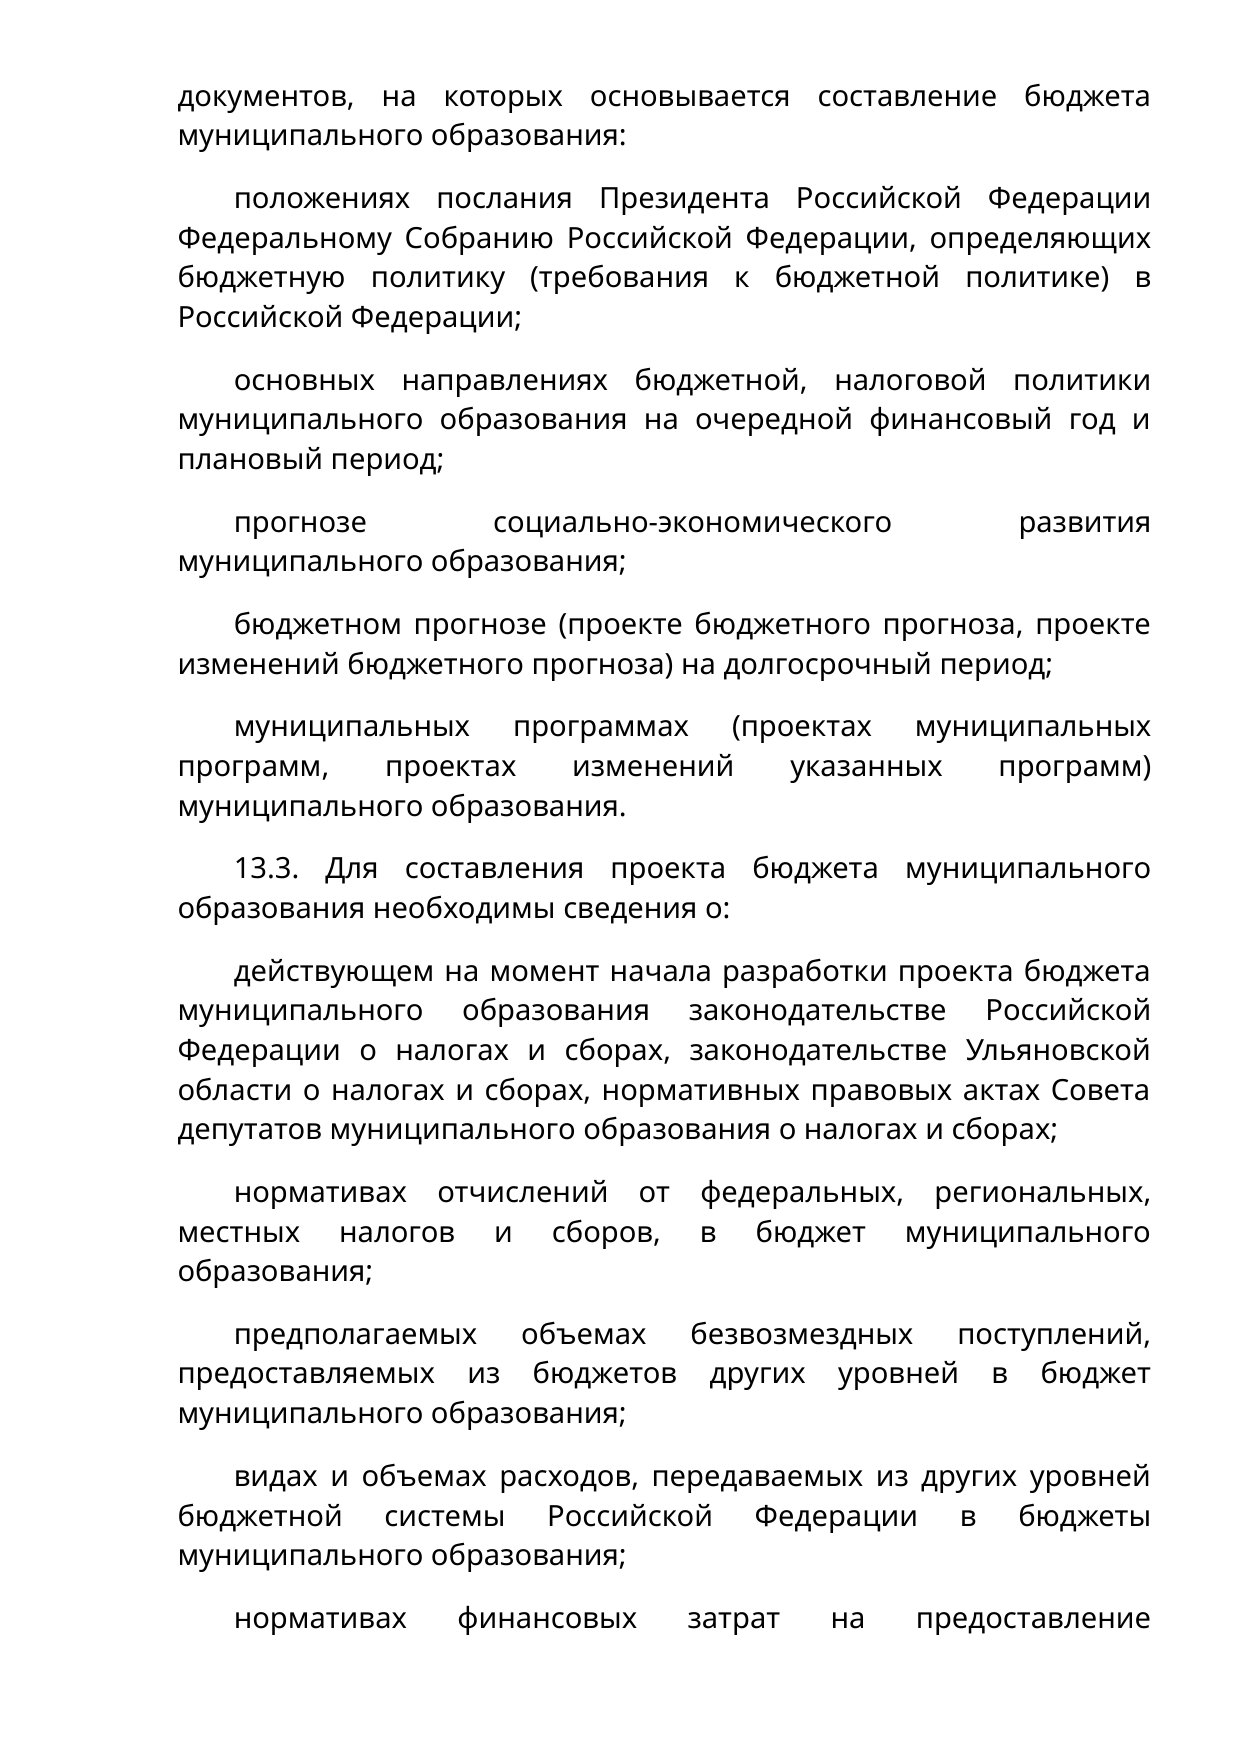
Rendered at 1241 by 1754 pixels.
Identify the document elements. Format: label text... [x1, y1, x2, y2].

text видах и объемах расходов, передаваемых из других уровней бюджетной системы Российской Федерации в бюджеты муниципального образования; [177, 1455, 1152, 1574]
text бюджетном прогнозе (проекте бюджетного прогноза, проекте изменений бюджетного прогноза) на долгосрочный период; [177, 603, 1152, 683]
text нормативах финансовых затрат на предоставление [177, 1597, 1152, 1637]
text основных направлениях бюджетной, налоговой политики муниципального образования на очередной финансовый год и плановый период; [177, 359, 1152, 478]
text муниципальных программах (проектах муниципальных программ, проектах изменений указанных программ) муниципального образования. [177, 706, 1152, 824]
text документов, на которых основывается составление бюджета муниципального образования: [177, 75, 1152, 154]
text действующем на момент начала разработки проекта бюджета муниципального образования законодательстве Российской Федерации о налогах и сборах, законодательстве Ульяновской области о налогах и сборах, нормативных правовых актах Совета депутатов муниципального образования о налогах и сборах; [177, 950, 1152, 1148]
text прогнозе социально-экономического развития муниципального образования; [177, 501, 1152, 580]
text нормативах отчислений от федеральных, региональных, местных налогов и сборов, в бюджет муниципального образования; [177, 1171, 1152, 1290]
text предполагаемых объемах безвозмездных поступлений, предоставляемых из бюджетов других уровней в бюджет муниципального образования; [177, 1313, 1152, 1432]
text положениях послания Президента Российской Федерации Федеральному Собранию Российской Федерации, определяющих бюджетную политику (требования к бюджетной политике) в Российской Федерации; [177, 177, 1152, 336]
text 13.3. Для составления проекта бюджета муниципального образования необходимы сведения о: [177, 847, 1152, 927]
